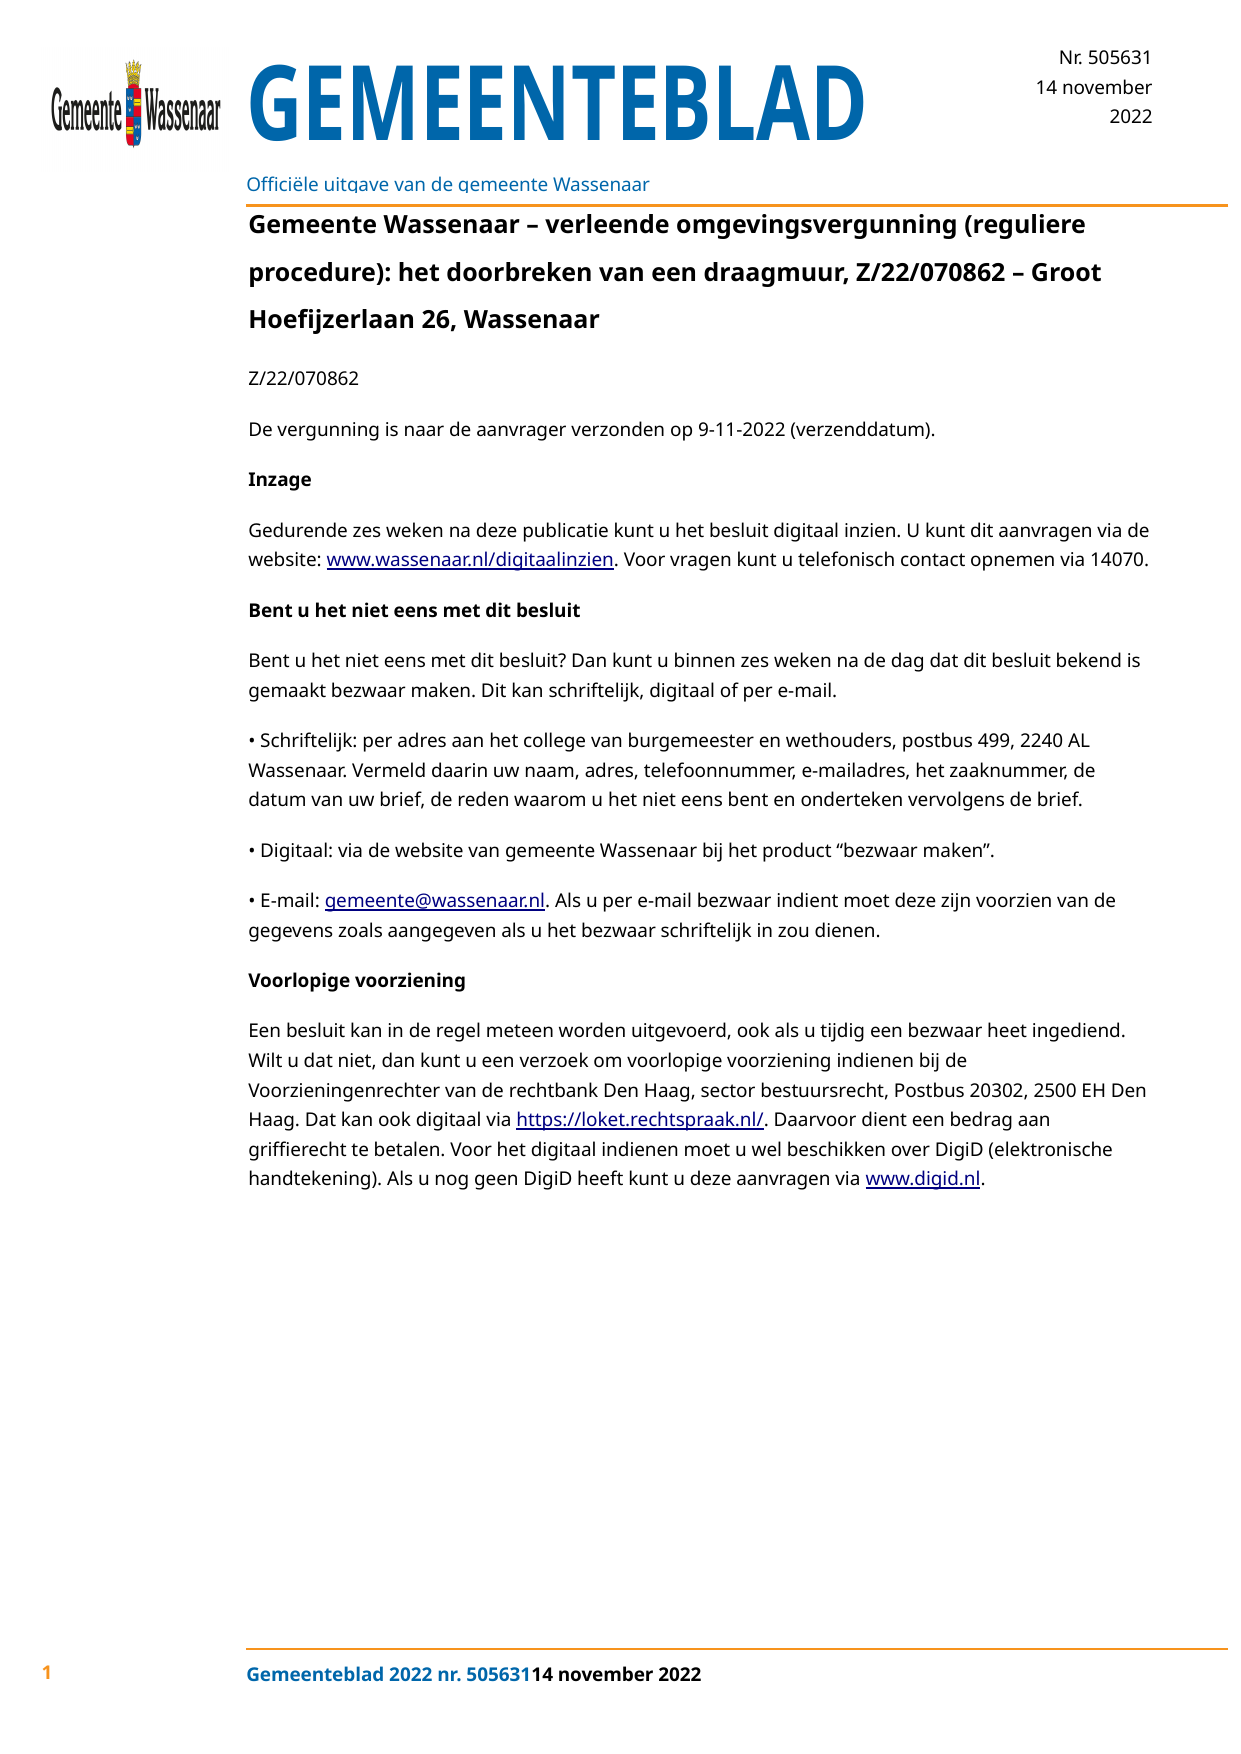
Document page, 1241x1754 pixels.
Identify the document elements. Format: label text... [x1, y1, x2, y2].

text Een besluit kan in de regel meteen worden uitgevoerd, ook als u tijdig een bezwaar heet ingediend. Wilt u dat niet, dan kunt u een verzoek om voorlopige voorziening indienen bij de Voorzieningenrechter van de rechtbank Den Haag, sector bestuursrecht, Postbus 20302, 2500 EH Den Haag. Dat kan ook digitaal via https://loket.rechtspraak.nl/. Daarvoor dient een bedrag aan griffierecht te betalen. Voor het digitaal indienen moet u wel beschikken over DigiD (elektronische handtekening). Als u nog geen DigiD heeft kunt u deze aanvragen via www.digid.nl. [248, 1018, 1152, 1191]
text Voorlopige voorziening [248, 967, 1152, 993]
text Gedurende zes weken na deze publicatie kunt u het besluit digitaal inzien. U kunt dit aanvragen via de website: www.wassenaar.nl/digitaalinzien. Voor vragen kunt u telefonisch contact opnemen via 14070. [248, 517, 1152, 572]
text Bent u het niet eens met dit besluit [248, 597, 1152, 622]
text • Schriftelijk: per adres aan het college van burgemeester en wethouders, postbus 499, 2240 AL Wassenaar. Vermeld daarin uw naam, adres, telefoonnummer, e-mailadres, het zaaknummer, de datum van uw brief, de reden waarom u het niet eens bent en onderteken vervolgens de brief. [248, 727, 1152, 812]
text Z/22/070862 [248, 366, 1152, 391]
text De vergunning is naar de aanvrager verzonden op 9-11-2022 (verzenddatum). [248, 416, 1152, 442]
text • Digitaal: via de website van gemeente Wassenaar bij het product “bezwaar maken”. [248, 837, 1152, 862]
picture [41, 47, 231, 172]
text Gemeente Wassenaar – verleende omgevingsvergunning (reguliere procedure): het doorbreken van een draagmuur, Z/22/070862 – Groot Hoefijzerlaan 26, Wassenaar [248, 207, 1152, 336]
text • E-mail: gemeente@wassenaar.nl. Als u per e-mail bezwaar indient moet deze zijn voorzien van de gegevens zoals aangegeven als u het bezwaar schriftelijk in zou dienen. [248, 887, 1152, 942]
text Bent u het niet eens met dit besluit? Dan kunt u binnen zes weken na de dag dat dit besluit bekend is gemaakt bezwaar maken. Dit kan schriftelijk, digitaal of per e-mail. [248, 647, 1152, 702]
text Inzage [248, 466, 1152, 492]
